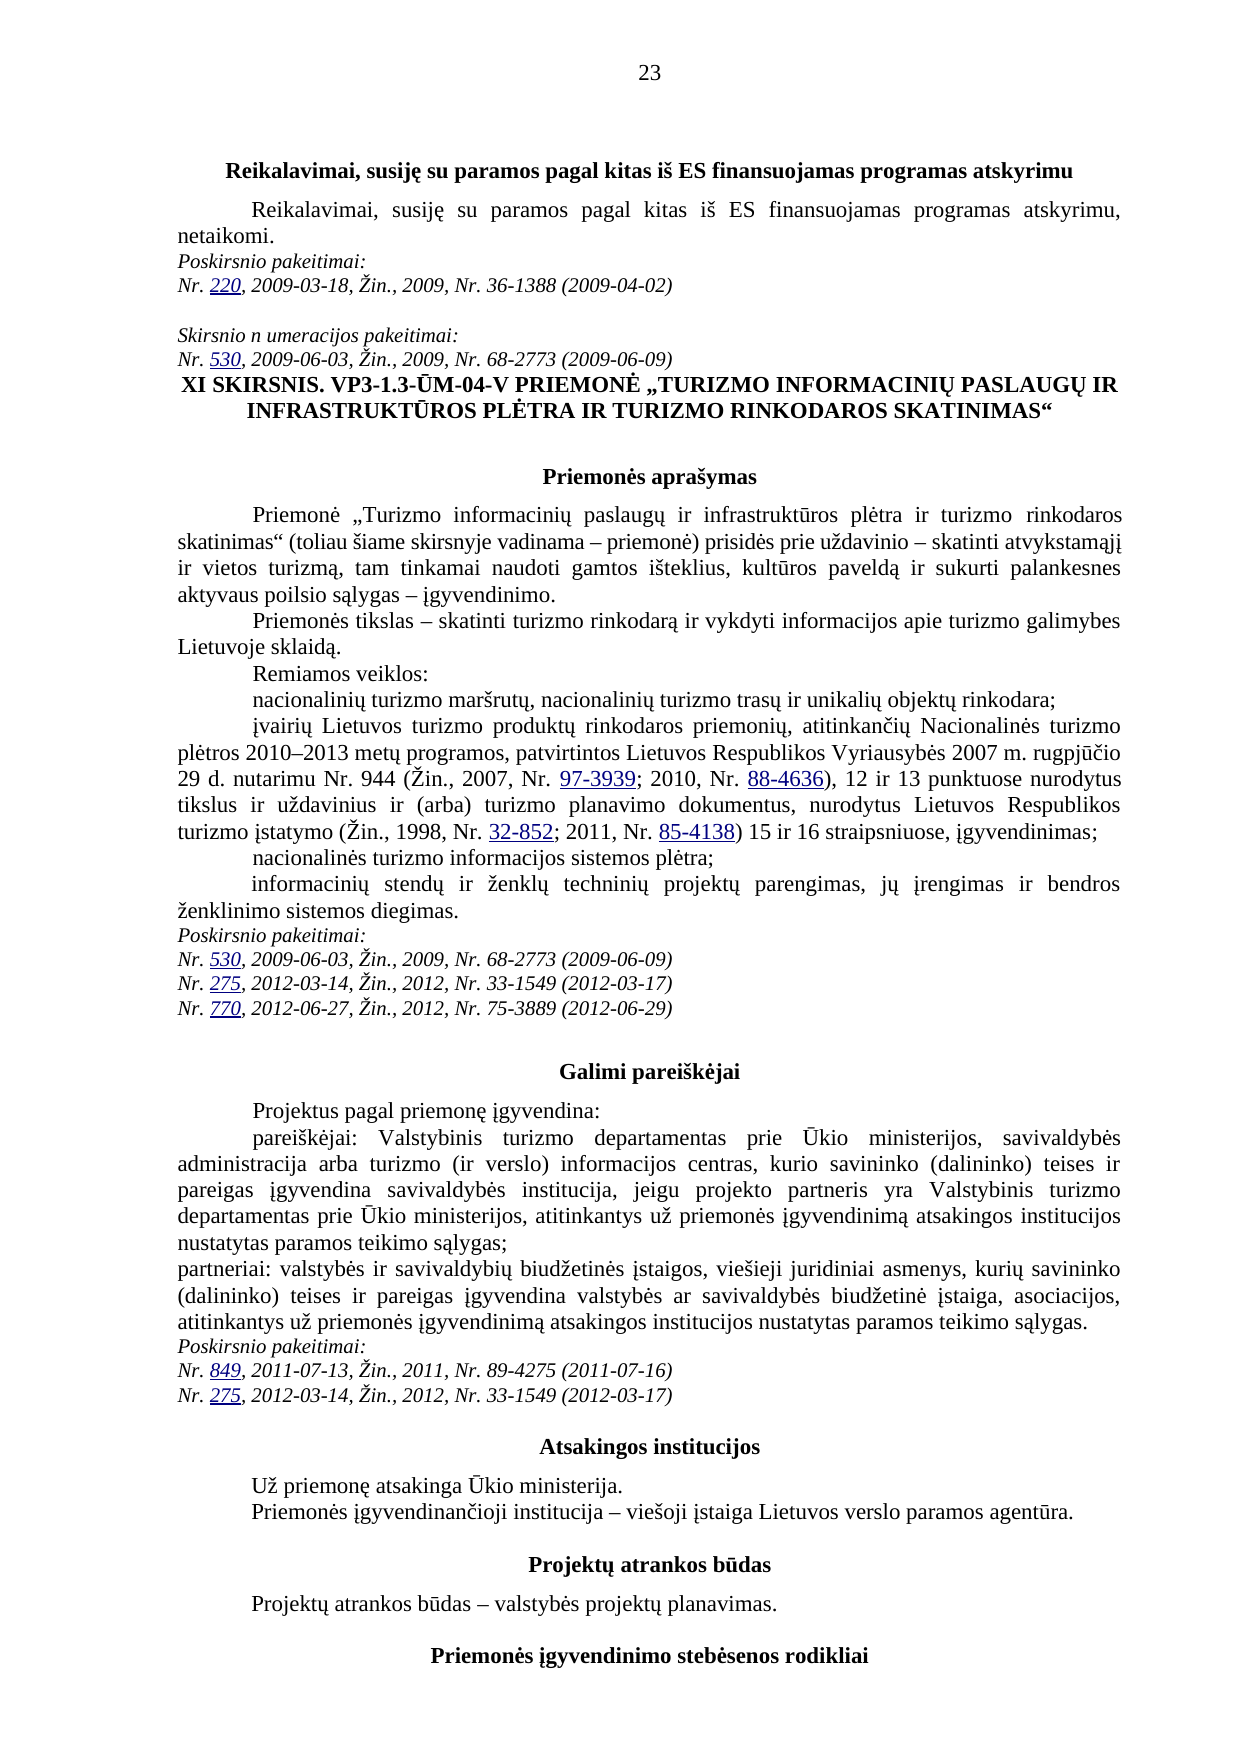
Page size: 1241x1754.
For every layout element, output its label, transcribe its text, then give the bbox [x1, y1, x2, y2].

text nacionalinės turizmo informacijos sistemos plėtra; [177, 844, 1122, 871]
text Projektus pagal priemonę įgyvendina: [177, 1097, 1122, 1123]
text Priemonė „Turizmo informacinių paslaugų ir infrastruktūros plėtra ir turizmo rinkodaros skatinimas“ (toliau šiame skirsnyje vadinama – priemonė) prisidės prie uždavinio – skatinti atvykstamąjį ir vietos turizmą, tam tinkamai naudoti gamtos išteklius, kultūros paveldą ir sukurti palankesnes aktyvaus poilsio sąlygas – įgyvendinimo. [177, 502, 1122, 607]
text Galimi pareiškėjai [177, 1058, 1122, 1085]
text Reikalavimai, susiję su paramos pagal kitas iš ES finansuojamas programas atskyrimu, netaikomi. [177, 196, 1122, 248]
text Priemonės įgyvendinimo stebėsenos rodikliai [177, 1642, 1122, 1669]
text Projektų atrankos būdas [177, 1551, 1122, 1577]
text Projektų atrankos būdas – valstybės projektų planavimas. [177, 1590, 1122, 1616]
text Poskirsnio pakeitimai: [177, 1334, 1122, 1358]
text partneriai: valstybės ir savivaldybių biudžetinės įstaigos, viešieji juridiniai asmenys, kurių savininko (dalininko) teises ir pareigas įgyvendina valstybės ar savivaldybės biudžetinė įstaiga, asociacijos, atitinkantys už priemonės įgyvendinimą atsakingos institucijos nustatytas paramos teikimo sąlygas. [177, 1255, 1122, 1334]
subtitle XI Skirsnis. VP3-1.3-ŪM-04-V PRIEMONĖ „TURIZMO INFORMACINIŲ PASLAUGŲ IR INFRASTRUKTŪROS PLĖTRA IR TURIZMO RINKODAROS SKATINIMAS“ [177, 371, 1122, 424]
text Poskirsnio pakeitimai: [177, 923, 1122, 947]
text Nr. 530, 2009-06-03, Žin., 2009, Nr. 68-2773 (2009-06-09) [177, 347, 1122, 371]
text nacionalinių turizmo maršrutų, nacionalinių turizmo trasų ir unikalių objektų rinkodara; [177, 686, 1122, 712]
text Nr. 530, 2009-06-03, Žin., 2009, Nr. 68-2773 (2009-06-09) [177, 947, 1122, 971]
text Priemonės tikslas – skatinti turizmo rinkodarą ir vykdyti informacijos apie turizmo galimybes Lietuvoje sklaidą. [177, 607, 1122, 660]
text įvairių Lietuvos turizmo produktų rinkodaros priemonių, atitinkančių Nacionalinės turizmo plėtros 2010–2013 metų programos, patvirtintos Lietuvos Respublikos Vyriausybės 2007 m. rugpjūčio 29 d. nutarimu Nr. 944 (Žin., 2007, Nr. 97-3939; 2010, Nr. 88-4636), 12 ir 13 punktuose nurodytus tikslus ir uždavinius ir (arba) turizmo planavimo dokumentus, nurodytus Lietuvos Respublikos turizmo įstatymo (Žin., 1998, Nr. 32-852; 2011, Nr. 85-4138) 15 ir 16 straipsniuose, įgyvendinimas; [177, 712, 1122, 844]
text Skirsnio n umeracijos pakeitimai: [177, 323, 1122, 347]
text Nr. 275, 2012-03-14, Žin., 2012, Nr. 33-1549 (2012-03-17) [177, 1382, 1122, 1407]
text Nr. 849, 2011-07-13, Žin., 2011, Nr. 89-4275 (2011-07-16) [177, 1358, 1122, 1382]
text Priemonės įgyvendinančioji institucija – viešoji įstaiga Lietuvos verslo paramos agentūra. [177, 1498, 1122, 1524]
text informacinių stendų ir ženklų techninių projektų parengimas, jų įrengimas ir bendros ženklinimo sistemos diegimas. [177, 871, 1122, 923]
text Nr. 275, 2012-03-14, Žin., 2012, Nr. 33-1549 (2012-03-17) [177, 971, 1122, 995]
text Remiamos veiklos: [177, 660, 1122, 686]
text Reikalavimai, susiję su paramos pagal kitas iš ES finansuojamas programas atskyrimu [177, 157, 1122, 183]
text Atsakingos institucijos [177, 1433, 1122, 1459]
text pareiškėjai: Valstybinis turizmo departamentas prie Ūkio ministerijos, savivaldybės administracija arba turizmo (ir verslo) informacijos centras, kurio savininko (dalininko) teises ir pareigas įgyvendina savivaldybės institucija, jeigu projekto partneris yra Valstybinis turizmo departamentas prie Ūkio ministerijos, atitinkantys už priemonės įgyvendinimą atsakingos institucijos nustatytas paramos teikimo sąlygas; [177, 1123, 1122, 1255]
text Poskirsnio pakeitimai: [177, 248, 1122, 273]
text Už priemonę atsakinga Ūkio ministerija. [177, 1472, 1122, 1498]
text Nr. 770, 2012-06-27, Žin., 2012, Nr. 75-3889 (2012-06-29) [177, 995, 1122, 1019]
text Nr. 220, 2009-03-18, Žin., 2009, Nr. 36-1388 (2009-04-02) [177, 273, 1122, 297]
text Priemonės aprašymas [177, 463, 1122, 489]
